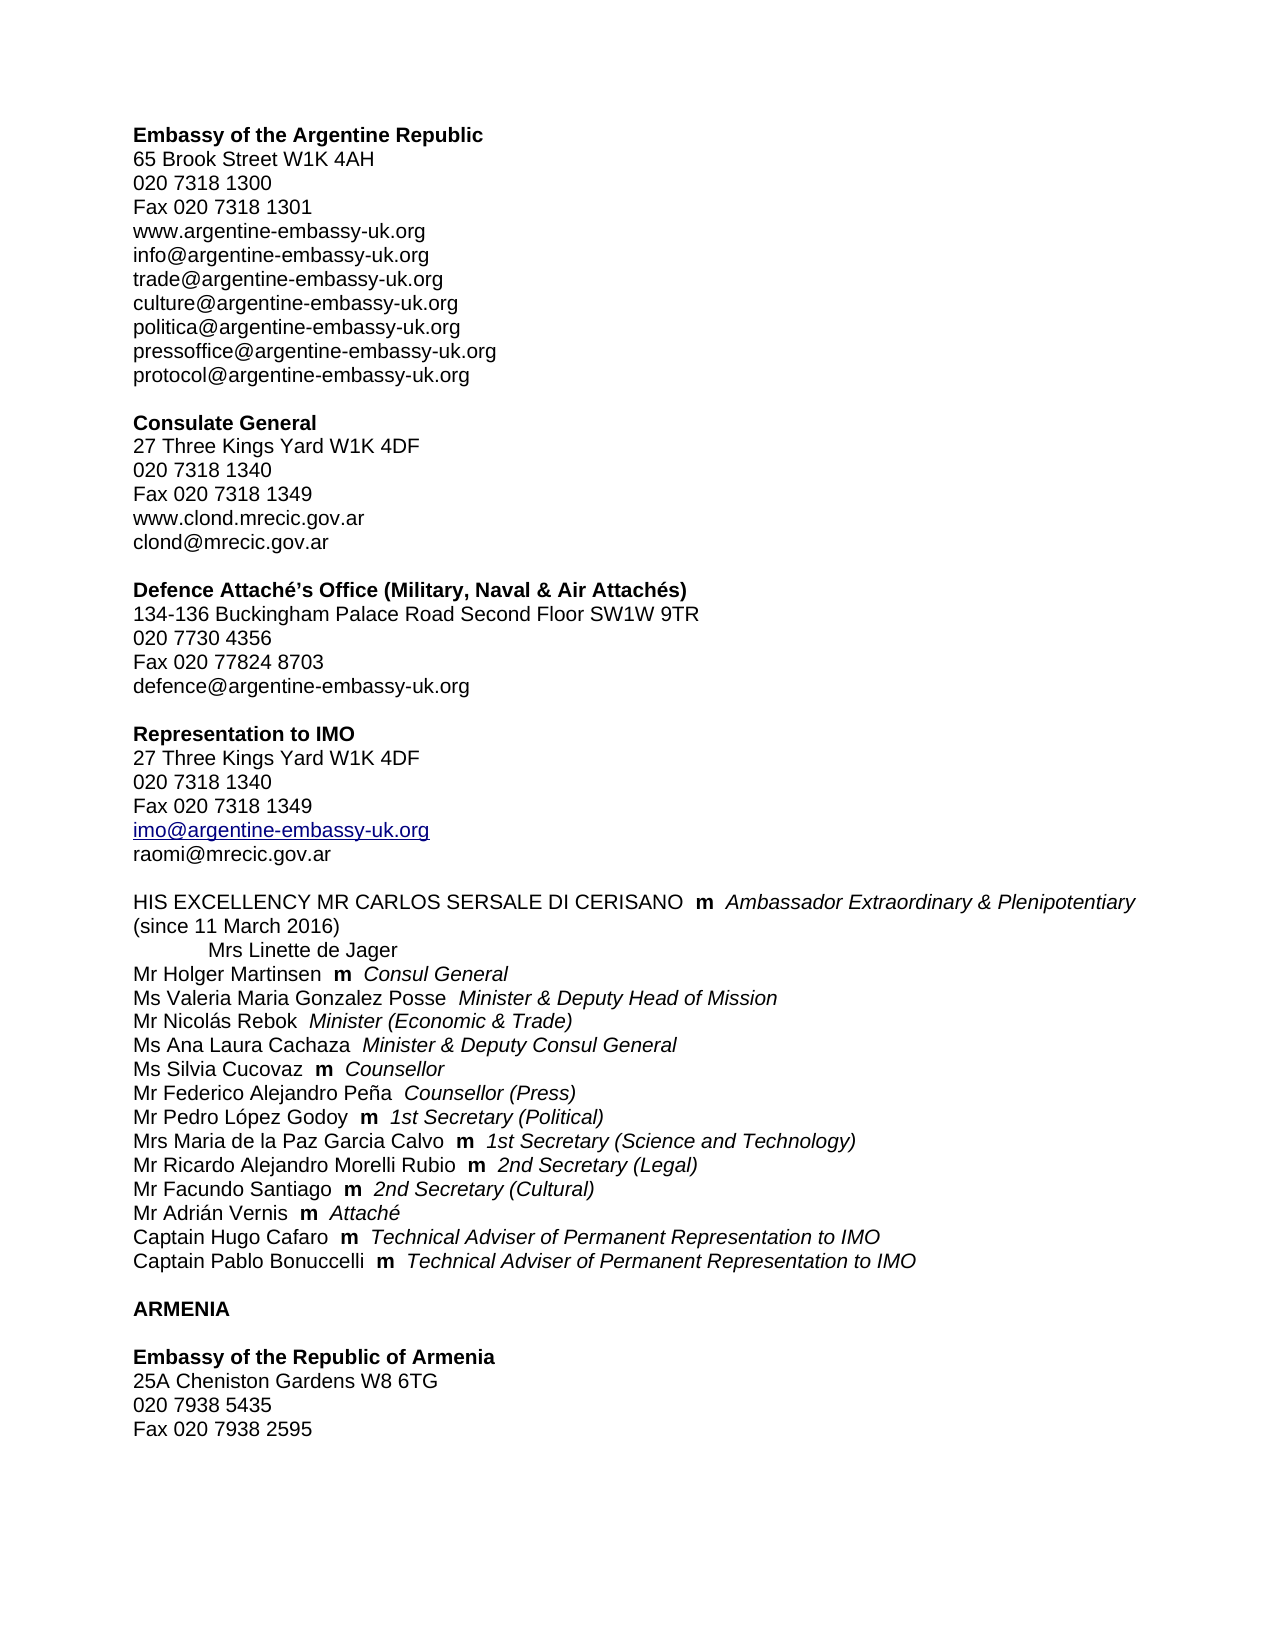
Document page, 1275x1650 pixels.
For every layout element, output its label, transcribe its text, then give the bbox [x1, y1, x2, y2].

text imo@argentine-embassy-uk.org [133, 818, 1181, 842]
text Mr Ricardo Alejandro Morelli Rubio m 2nd Secretary (Legal) [133, 1153, 1181, 1177]
text Defence Attaché’s Office (Military, Naval & Air Attachés) [133, 578, 1181, 602]
text 020 7730 4356 [133, 626, 1181, 650]
text Mr Pedro López Godoy m 1st Secretary (Political) [133, 1105, 1181, 1129]
text Fax 020 7318 1301 [133, 195, 1181, 219]
text Fax 020 7938 2595 [133, 1417, 1181, 1441]
text www.clond.mrecic.gov.ar [133, 506, 1181, 530]
text Ms Valeria Maria Gonzalez Posse Minister & Deputy Head of Mission [133, 985, 1181, 1009]
text Representation to IMO [133, 722, 1181, 746]
text www.argentine-embassy-uk.org [133, 219, 1181, 243]
text politica@argentine-embassy-uk.org [133, 314, 1181, 338]
text Mrs Maria de la Paz Garcia Calvo m 1st Secretary (Science and Technology) [133, 1129, 1181, 1153]
text 65 Brook Street W1K 4AH [133, 147, 1181, 171]
text culture@argentine-embassy-uk.org [133, 291, 1181, 314]
text protocol@argentine-embassy-uk.org [133, 362, 1181, 386]
text 25A Cheniston Gardens W8 6TG [133, 1369, 1181, 1393]
text Mrs Linette de Jager [133, 937, 1181, 961]
text 134-136 Buckingham Palace Road Second Floor SW1W 9TR [133, 602, 1181, 626]
text info@argentine-embassy-uk.org [133, 243, 1181, 267]
text 020 7318 1340 [133, 770, 1181, 794]
text defence@argentine-embassy-uk.org [133, 674, 1181, 698]
text 27 Three Kings Yard W1K 4DF [133, 746, 1181, 770]
text Mr Holger Martinsen m Consul General [133, 961, 1181, 985]
text pressoffice@argentine-embassy-uk.org [133, 338, 1181, 362]
text raomi@mrecic.gov.ar [133, 842, 1181, 866]
text 27 Three Kings Yard W1K 4DF [133, 434, 1181, 458]
text clond@mrecic.gov.ar [133, 530, 1181, 554]
text Ms Silvia Cucovaz m Counsellor [133, 1057, 1181, 1081]
text Ms Ana Laura Cachaza Minister & Deputy Consul General [133, 1033, 1181, 1057]
text Mr Adrián Vernis m Attaché [133, 1201, 1181, 1225]
text Embassy of the Republic of Armenia [133, 1345, 1181, 1369]
text Mr Facundo Santiago m 2nd Secretary (Cultural) [133, 1177, 1181, 1201]
text Mr Federico Alejandro Peña Counsellor (Press) [133, 1081, 1181, 1105]
text 020 7318 1300 [133, 171, 1181, 195]
text HIS EXCELLENCY MR CARLOS SERSALE DI CERISANO m Ambassador Extraordinary & Plenipotentiary (since 11 March 2016) [133, 889, 1181, 937]
text 020 7938 5435 [133, 1393, 1181, 1417]
text Fax 020 7318 1349 [133, 794, 1181, 818]
text Captain Hugo Cafaro m Technical Adviser of Permanent Representation to IMO [133, 1225, 1181, 1249]
text ARMENIA [133, 1297, 1181, 1321]
text Consulate General [133, 410, 1181, 434]
text Captain Pablo Bonuccelli m Technical Adviser of Permanent Representation to IMO [133, 1249, 1181, 1273]
text Embassy of the Argentine Republic [133, 123, 1181, 147]
text Mr Nicolás Rebok Minister (Economic & Trade) [133, 1009, 1181, 1033]
text trade@argentine-embassy-uk.org [133, 267, 1181, 291]
text 020 7318 1340 [133, 458, 1181, 482]
text Fax 020 77824 8703 [133, 650, 1181, 674]
text Fax 020 7318 1349 [133, 482, 1181, 506]
